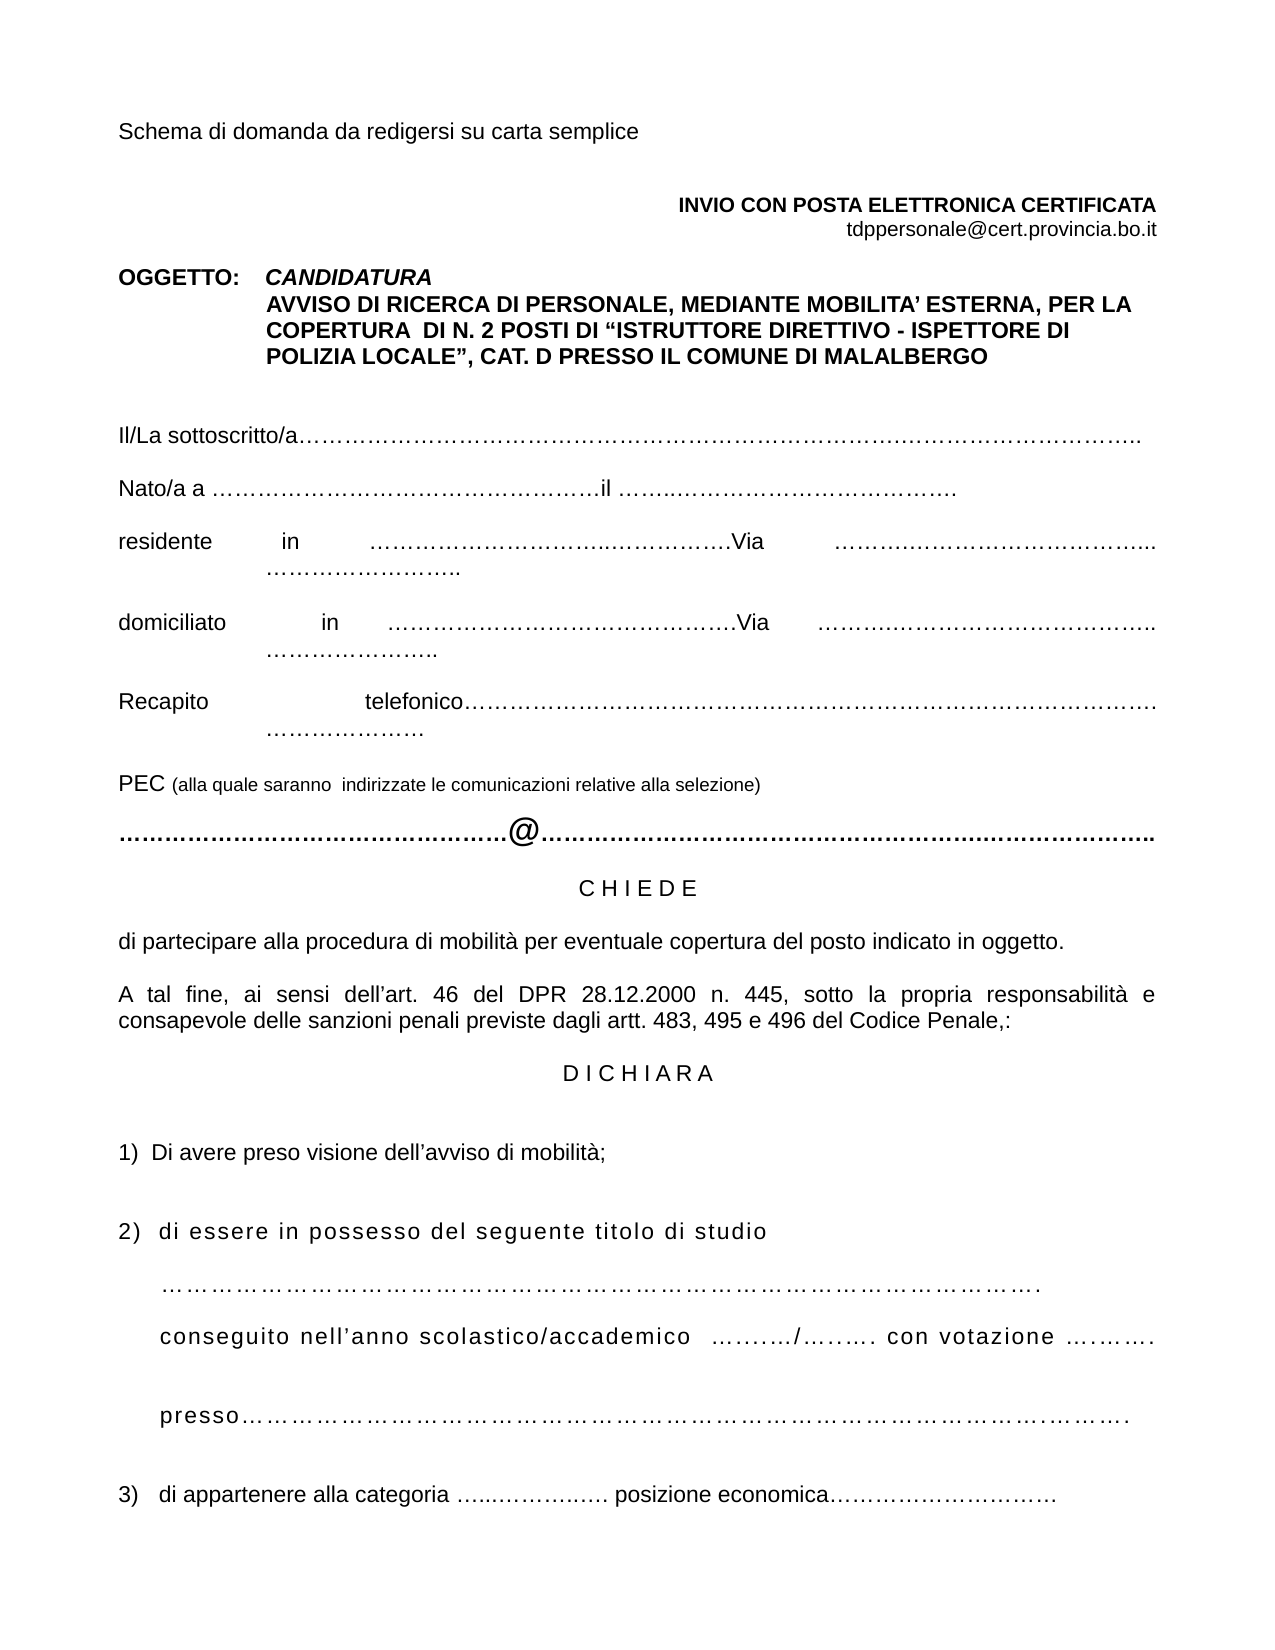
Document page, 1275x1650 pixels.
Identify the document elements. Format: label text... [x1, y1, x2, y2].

text tdppersonale@cert.provincia.bo.it [118, 216, 1157, 240]
text domiciliato in ……………………………………….Via ……….……………………………..………………….. [118, 609, 1157, 662]
text PEC (alla quale saranno indirizzate le comunicazioni relative alla selezione) [118, 770, 1157, 796]
text D I C H I A R A [118, 1060, 1157, 1086]
text Schema di domanda da redigersi su carta semplice [118, 118, 1157, 144]
text ……………………………………………………………………………………………. [118, 1271, 1157, 1297]
text presso…………………………………………………………………………………….………. [118, 1402, 1157, 1455]
text INVIO CON POSTA ELETTRONICA CERTIFICATA [177, 192, 1157, 216]
text di partecipare alla procedura di mobilità per eventuale copertura del posto indicato in oggetto. [118, 928, 1157, 954]
text 2) di essere in possesso del seguente titolo di studio [118, 1218, 1157, 1244]
text AVVISO DI RICERCA DI PERSONALE, MEDIANTE MOBILITA’ ESTERNA, PER LA COPERTURA DI N. 2 POSTI DI “ISTRUTTORE DIRETTIVO - ISPETTORE DI POLIZIA LOCALE”, CAT. D PRESSO IL COMUNE DI MALALBERGO [266, 291, 1157, 370]
text Il/La sottoscritto/a…………………………………………………………………….………………………….. [118, 422, 1157, 449]
text Recapito telefonico……………………………………………………………………………….………………… [118, 688, 1157, 741]
text 1) Di avere preso visione dell’avviso di mobilità; [118, 1139, 1157, 1165]
text Nato/a a ……………………………………………il ……..………………………………. [118, 475, 1157, 501]
text ……………………………………………@………………………………………………….………………….. [118, 811, 1157, 849]
text OGGETTO: CANDIDATURA [118, 264, 1157, 291]
text C H I E D E [118, 875, 1157, 902]
text residente in …………………………..…………….Via ……….…………………………...…………………….. [118, 528, 1157, 581]
text conseguito nell’anno scolastico/accademico …....…/…..…. con votazione ….……. [118, 1323, 1157, 1402]
text 3) di appartenere alla categoria …...………..…. posizione economica………………………… [118, 1481, 1157, 1508]
text A tal fine, ai sensi dell’art. 46 del DPR 28.12.2000 n. 445, sotto la propria responsabilità e consapevole delle sanzioni penali previste dagli artt. 483, 495 e 496 del Codice Penale,: [118, 981, 1157, 1033]
